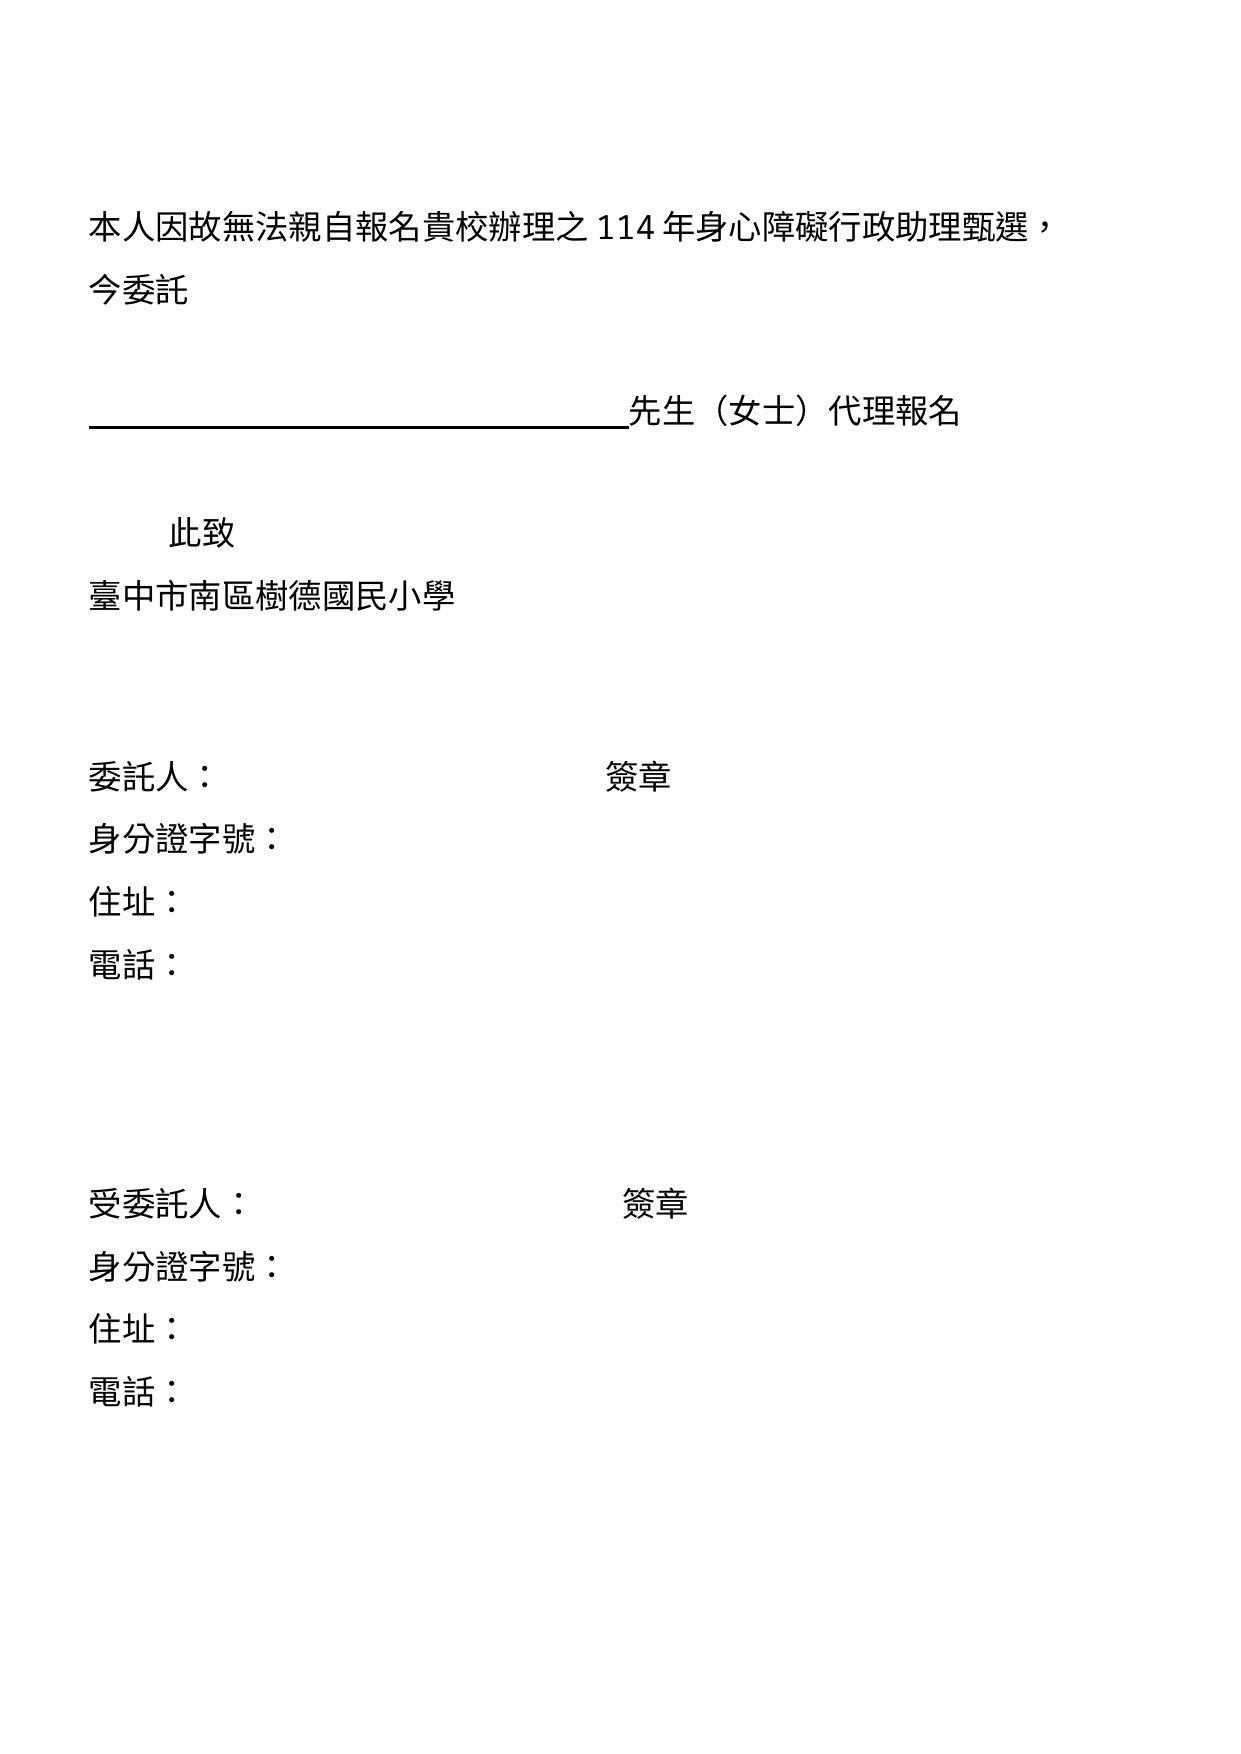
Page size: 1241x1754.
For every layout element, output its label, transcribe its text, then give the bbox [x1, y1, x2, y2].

text 臺中市南區樹德國民小學 [89, 570, 1152, 618]
text 先生（女士）代理報名 [89, 385, 1152, 434]
text 電話： [89, 1366, 1152, 1414]
text 此致 [89, 507, 1152, 556]
text 委託人： 簽章 [89, 751, 1152, 799]
text 今委託 [89, 264, 1152, 312]
text 受委託人： 簽章 [89, 1178, 1152, 1226]
text 住址： [89, 1303, 1152, 1351]
text 身分證字號： [89, 813, 1152, 861]
text 住址： [89, 876, 1152, 924]
text 身分證字號： [89, 1240, 1152, 1289]
text 本人因故無法親自報名貴校辦理之114年身心障礙行政助理甄選， [89, 201, 1152, 249]
text 電話： [89, 938, 1152, 987]
